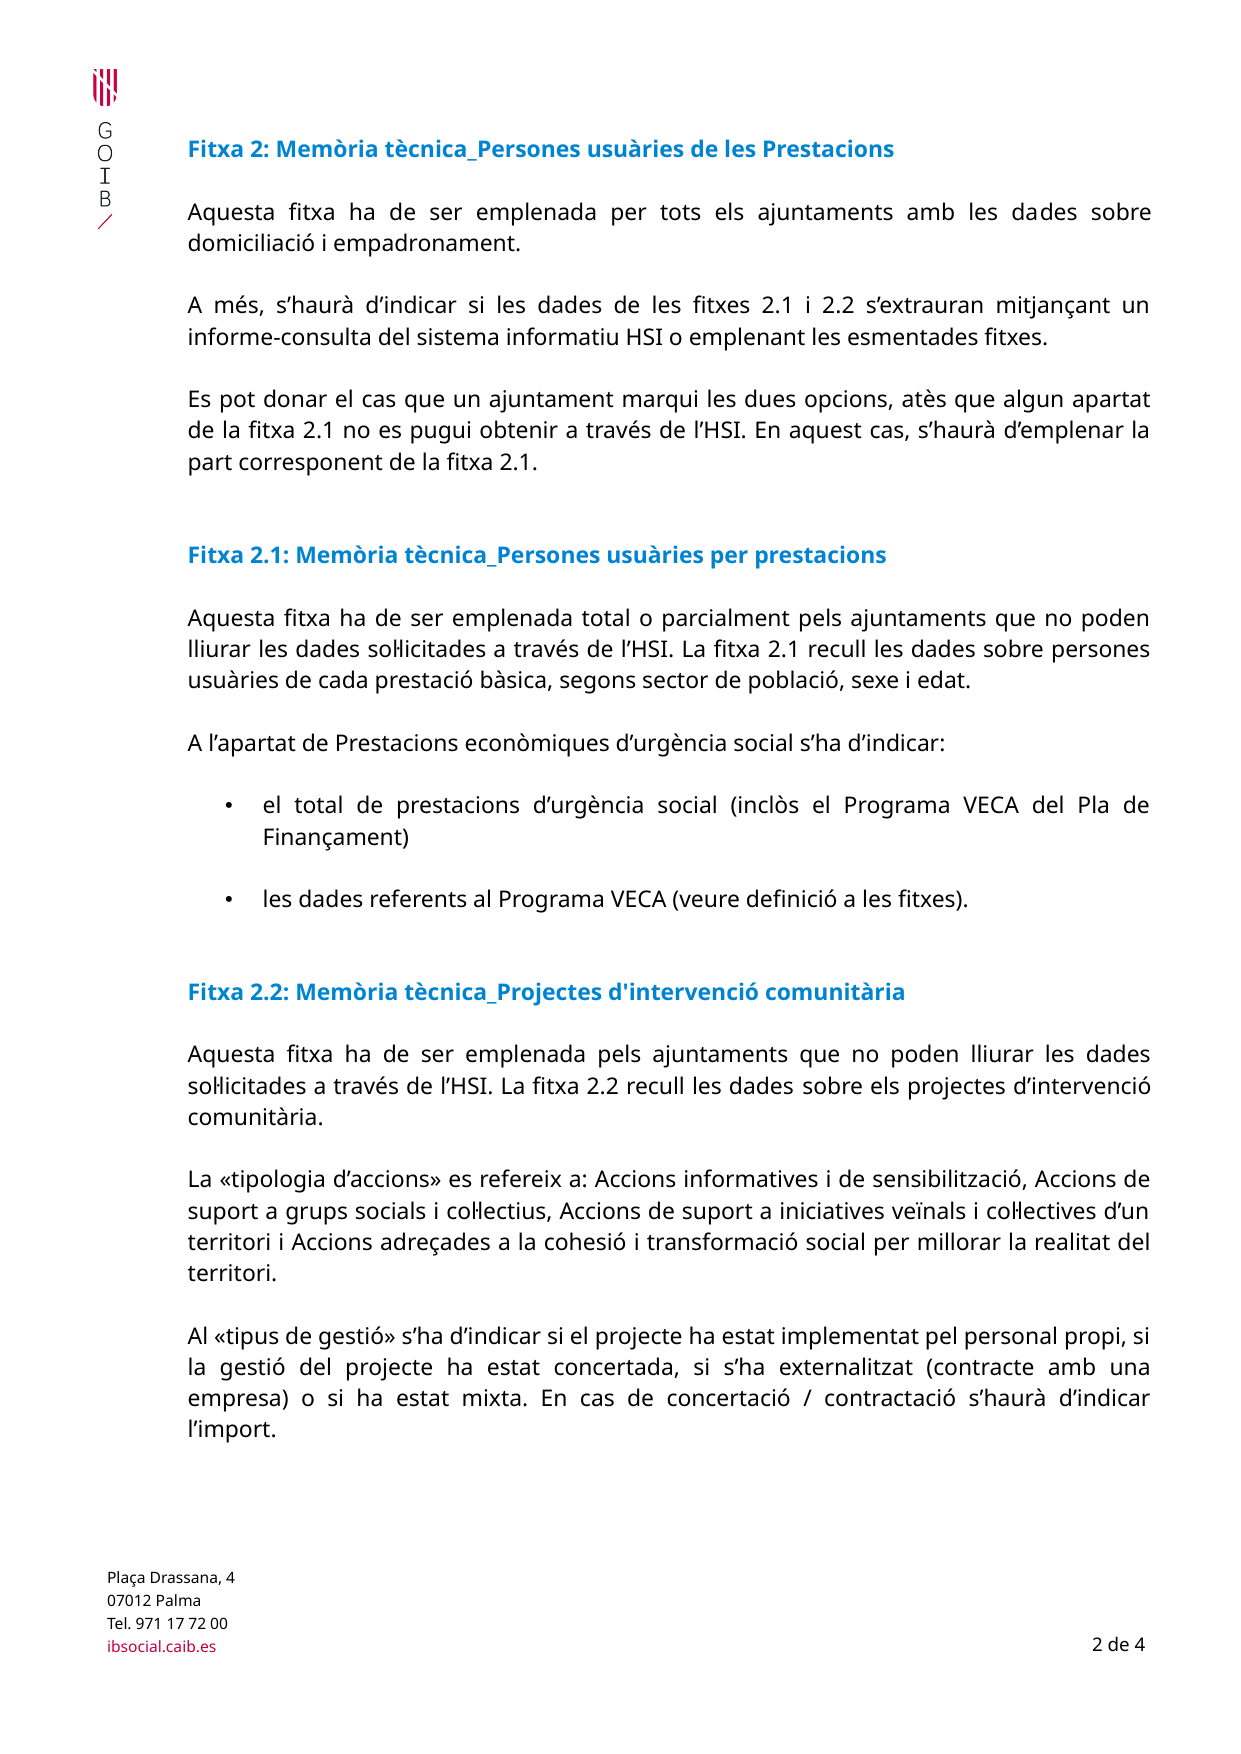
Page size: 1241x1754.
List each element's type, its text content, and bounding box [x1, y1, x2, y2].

text La «tipologia d’accions» es refereix a: Accions informatives i de sensibilització, Accions de suport a grups socials i col·lectius, Accions de suport a iniciatives veïnals i col·lectives d’un territori i Accions adreçades a la cohesió i transformació social per millorar la realitat del territori. [187, 1163, 1152, 1288]
list les dades referents al Programa VECA (veure definició a les fitxes). [225, 883, 1152, 914]
text Aquesta fitxa ha de ser emplenada total o parcialment pels ajuntaments que no poden lliurar les dades sol·licitades a través de l’HSI. La fitxa 2.1 recull les dades sobre persones usuàries de cada prestació bàsica, segons sector de població, sexe i edat. [187, 602, 1152, 695]
picture [72, 51, 138, 253]
list el total de prestacions d’urgència social (inclòs el Programa VECA del Pla de Finançament) [225, 789, 1152, 852]
text A l’apartat de Prestacions econòmiques d’urgència social s’ha d’indicar: [187, 727, 1152, 758]
text Aquesta fitxa ha de ser emplenada pels ajuntaments que no poden lliurar les dades sol·licitades a través de l’HSI. La fitxa 2.2 recull les dades sobre els projectes d’intervenció comunitària. [187, 1038, 1152, 1132]
text Fitxa 2.1: Memòria tècnica_Persones usuàries per prestacions [187, 539, 1152, 570]
text Al «tipus de gestió» s’ha d’indicar si el projecte ha estat implementat pel personal propi, si la gestió del projecte ha estat concertada, si s’ha externalitzat (contracte amb una empresa) o si ha estat mixta. En cas de concertació / contractació s’haurà d’indicar l’import. [187, 1320, 1152, 1445]
text Aquesta fitxa ha de ser emplenada per tots els ajuntaments amb les dades sobre domiciliació i empadronament. [187, 195, 1152, 258]
text Fitxa 2.2: Memòria tècnica_Projectes d'intervenció comunitària [187, 976, 1152, 1007]
text Fitxa 2: Memòria tècnica_Persones usuàries de les Prestacions [187, 133, 1152, 164]
text Es pot donar el cas que un ajuntament marqui les dues opcions, atès que algun apartat de la fitxa 2.1 no es pugui obtenir a través de l’HSI. En aquest cas, s’haurà d’emplenar la part corresponent de la fitxa 2.1. [187, 383, 1152, 477]
text A més, s’haurà d’indicar si les dades de les fitxes 2.1 i 2.2 s’extrauran mitjançant un informe-consulta del sistema informatiu HSI o emplenant les esmentades fitxes. [187, 289, 1152, 352]
